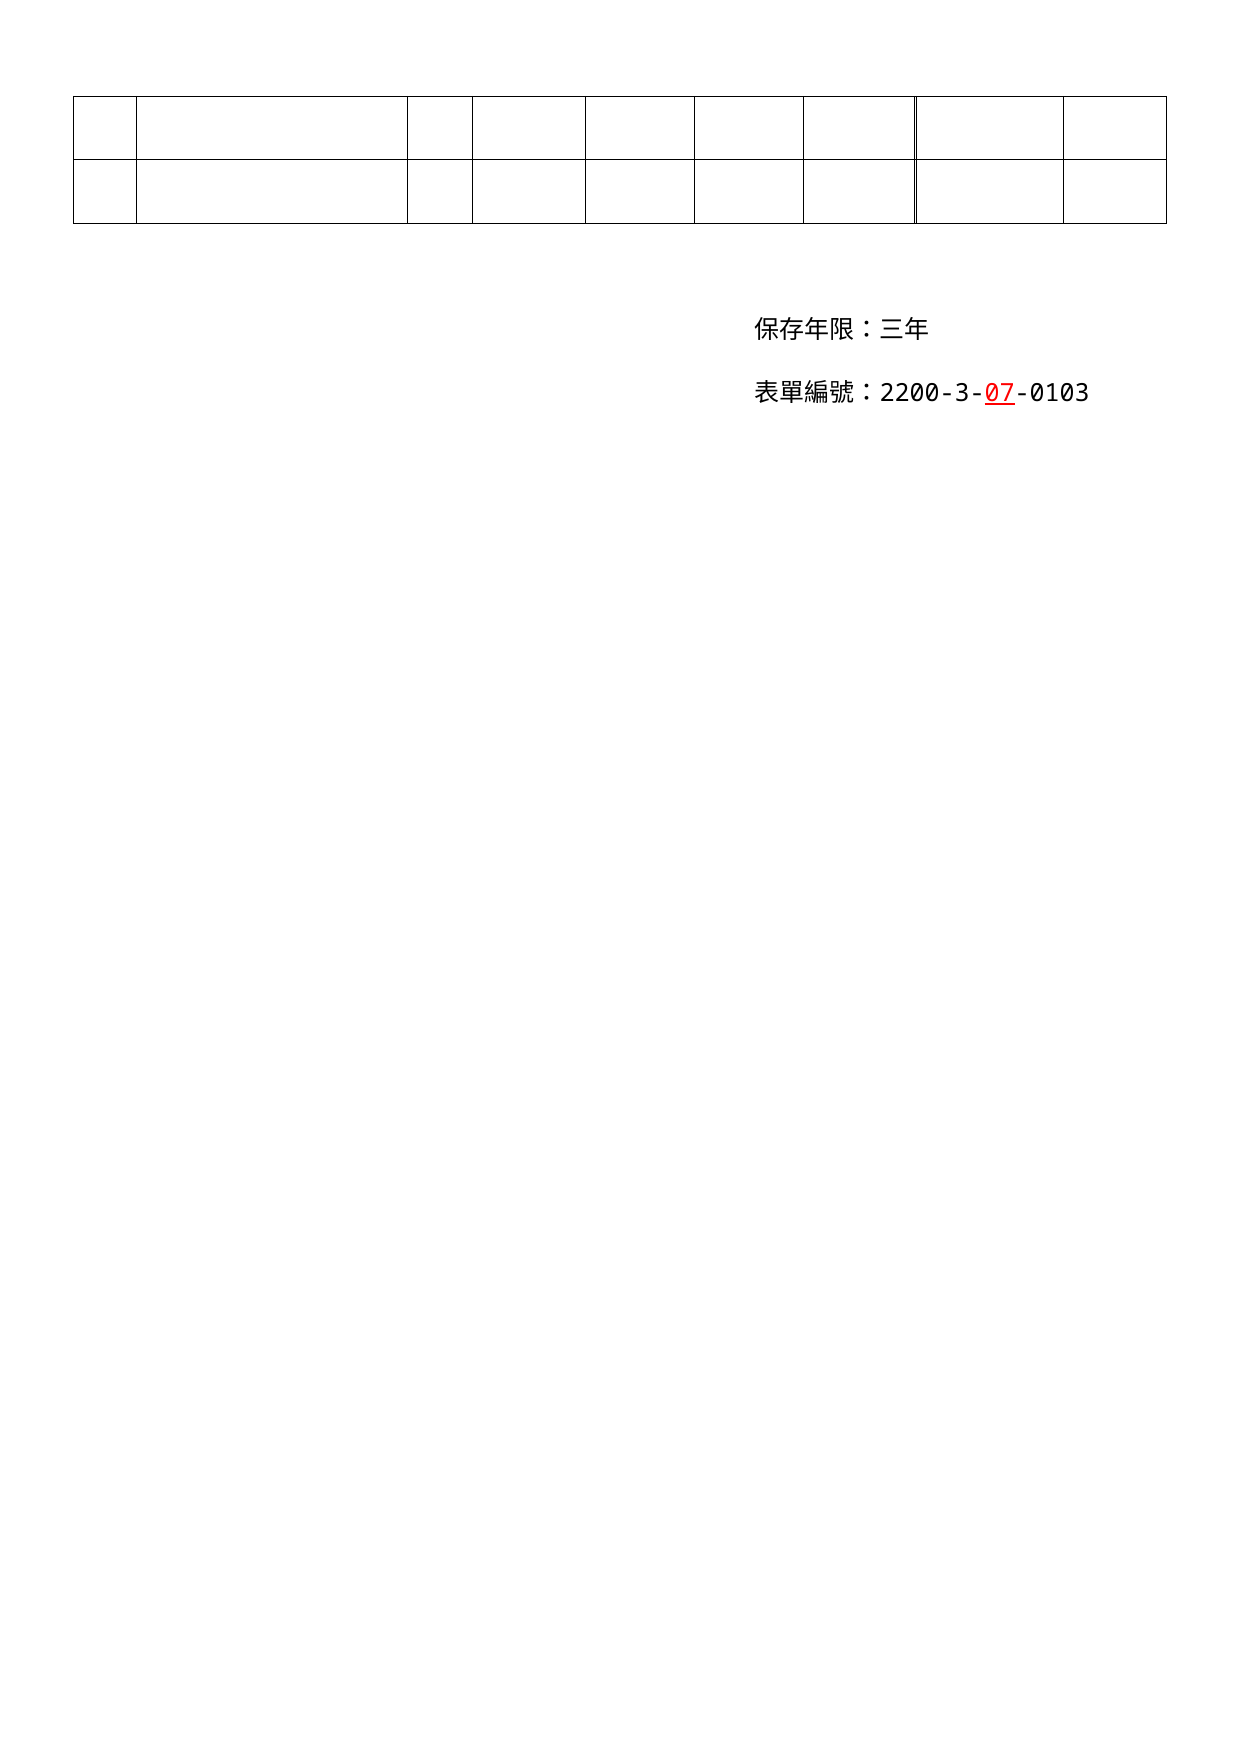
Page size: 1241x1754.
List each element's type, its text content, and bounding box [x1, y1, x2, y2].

table_cell [917, 160, 1063, 223]
table_cell [74, 160, 136, 223]
table_cell [1064, 160, 1166, 223]
table_cell [74, 97, 136, 159]
table_cell [137, 97, 407, 159]
table_cell [473, 97, 585, 159]
table_cell [695, 160, 803, 223]
table_cell [137, 160, 407, 223]
table_cell [586, 97, 694, 159]
table_cell [586, 160, 694, 223]
table_cell [1064, 97, 1166, 159]
table_cell [408, 160, 472, 223]
table_cell [695, 97, 803, 159]
table_cell [804, 160, 914, 223]
table_cell [473, 160, 585, 223]
text 保存年限：三年 [754, 286, 1165, 349]
table_cell [917, 97, 1063, 159]
text 表單編號：2200-3-07-0103 [754, 349, 1165, 411]
table_cell [804, 97, 914, 159]
table_cell [408, 97, 472, 159]
